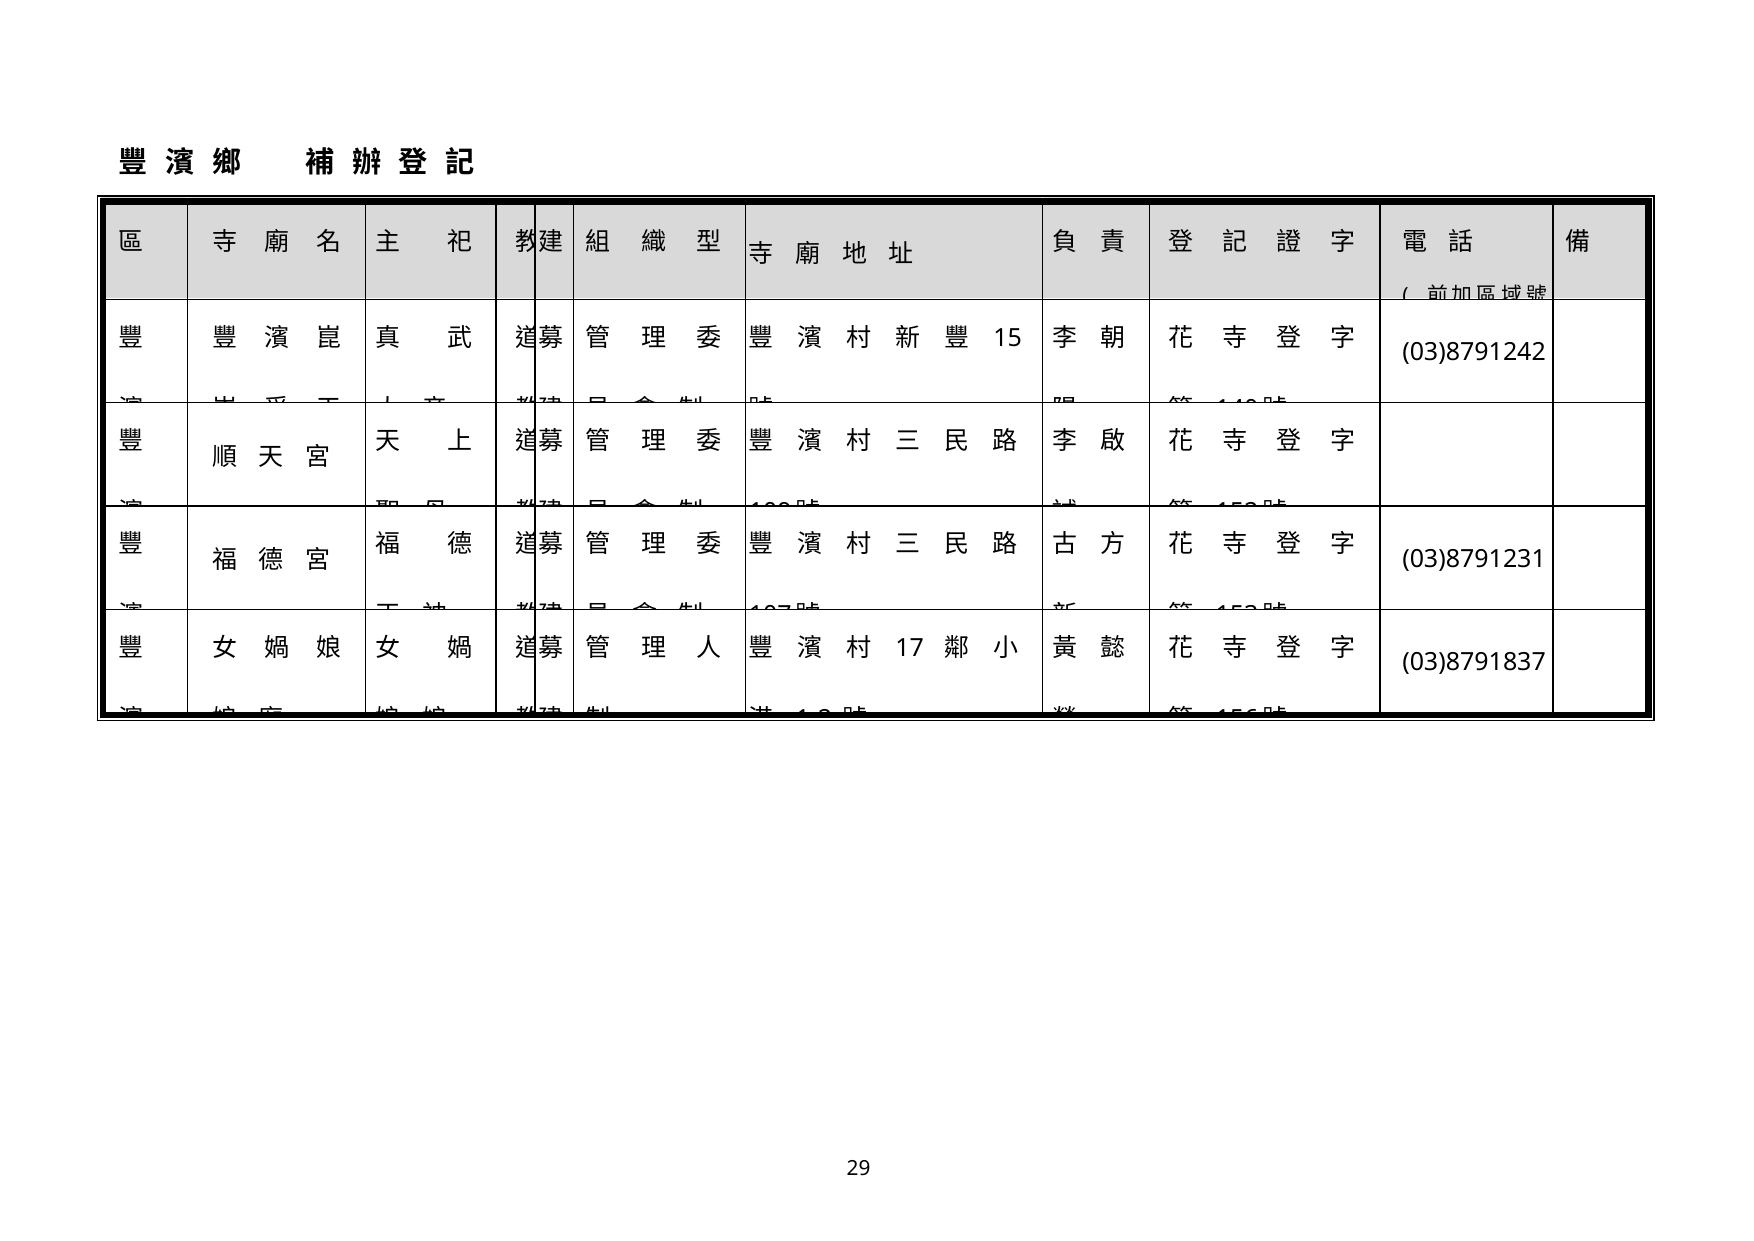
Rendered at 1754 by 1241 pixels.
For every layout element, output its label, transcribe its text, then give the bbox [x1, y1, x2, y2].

table_cell 道教 [497, 610, 534, 712]
table_header 寺廟名稱 [188, 205, 365, 298]
table_cell 天上聖母 [366, 403, 495, 505]
table_cell 募建 [536, 300, 573, 402]
table_cell 豐濱鄉 [106, 507, 187, 608]
table_cell (03)8791242 [1381, 300, 1552, 402]
table_header 電話 (前加區域號碼) [1381, 205, 1552, 298]
table_header 組織型態 [574, 205, 745, 298]
table_header 登記證字號 [1150, 205, 1379, 298]
table_header 主祀神佛像 [366, 205, 495, 298]
table_cell 管理委員會制 [574, 300, 745, 402]
table_cell [1554, 403, 1645, 505]
table_cell 豐濱村17鄰小港1-2號 [746, 610, 1042, 712]
table_cell 募建 [536, 403, 573, 505]
table_cell 花寺登字第152號 [1150, 403, 1379, 505]
table_header 教別 [497, 205, 534, 298]
table_cell [1554, 300, 1645, 402]
table_header 備註 [1554, 205, 1645, 298]
table_header 區別 [106, 205, 187, 298]
table_cell 花寺登字第156號 [1150, 610, 1379, 712]
table_cell 李啟誠 [1043, 403, 1149, 505]
table_cell 豐濱鄉 [106, 403, 187, 505]
table_cell [1381, 403, 1552, 505]
table_cell 道教 [497, 507, 534, 608]
table_cell 募建 [536, 610, 573, 712]
table_cell 順天宮 [188, 403, 365, 505]
table_cell 女媧娘娘 [366, 610, 495, 712]
table_header 寺廟地址 [746, 205, 1042, 298]
table_cell 古方新 [1043, 507, 1149, 608]
table_header 建別 [536, 205, 573, 298]
table_cell 豐濱鄉 [106, 300, 187, 402]
table_cell 管理委員會制 [574, 507, 745, 608]
table_cell 真武大帝 [366, 300, 495, 402]
table_cell 花寺登字第140號 [1150, 300, 1379, 402]
table_cell 黃懿榮 [1043, 610, 1149, 712]
table_header 負責人 姓名 [1043, 205, 1149, 298]
table_cell 募建 [536, 507, 573, 608]
table_cell [1554, 610, 1645, 712]
table_cell 李朝陽 [1043, 300, 1149, 402]
table_cell 豐濱鄉 [106, 610, 187, 712]
table_cell 福德正神 [366, 507, 495, 608]
table_cell 豐濱崑崙受天宮 [188, 300, 365, 402]
table_cell (03)8791837 [1381, 610, 1552, 712]
table_cell 花寺登字第153號 [1150, 507, 1379, 608]
table_cell 女媧娘娘廟 [188, 610, 365, 712]
table_cell 道教 [497, 300, 534, 402]
table_cell 豐濱村新豐15號 [746, 300, 1042, 402]
table_cell 豐濱村三民路107號 [746, 507, 1042, 608]
table_cell 道教 [497, 403, 534, 505]
text 豐濱鄉 補辦登記 [119, 124, 1635, 195]
table_cell 管理委員會制 [574, 403, 745, 505]
table_cell [1554, 507, 1645, 608]
table_cell 福德宮 [188, 507, 365, 608]
table_cell 管理人制 [574, 610, 745, 712]
table_cell 豐濱村三民路109號 [746, 403, 1042, 505]
table_cell (03)8791231 [1381, 507, 1552, 608]
